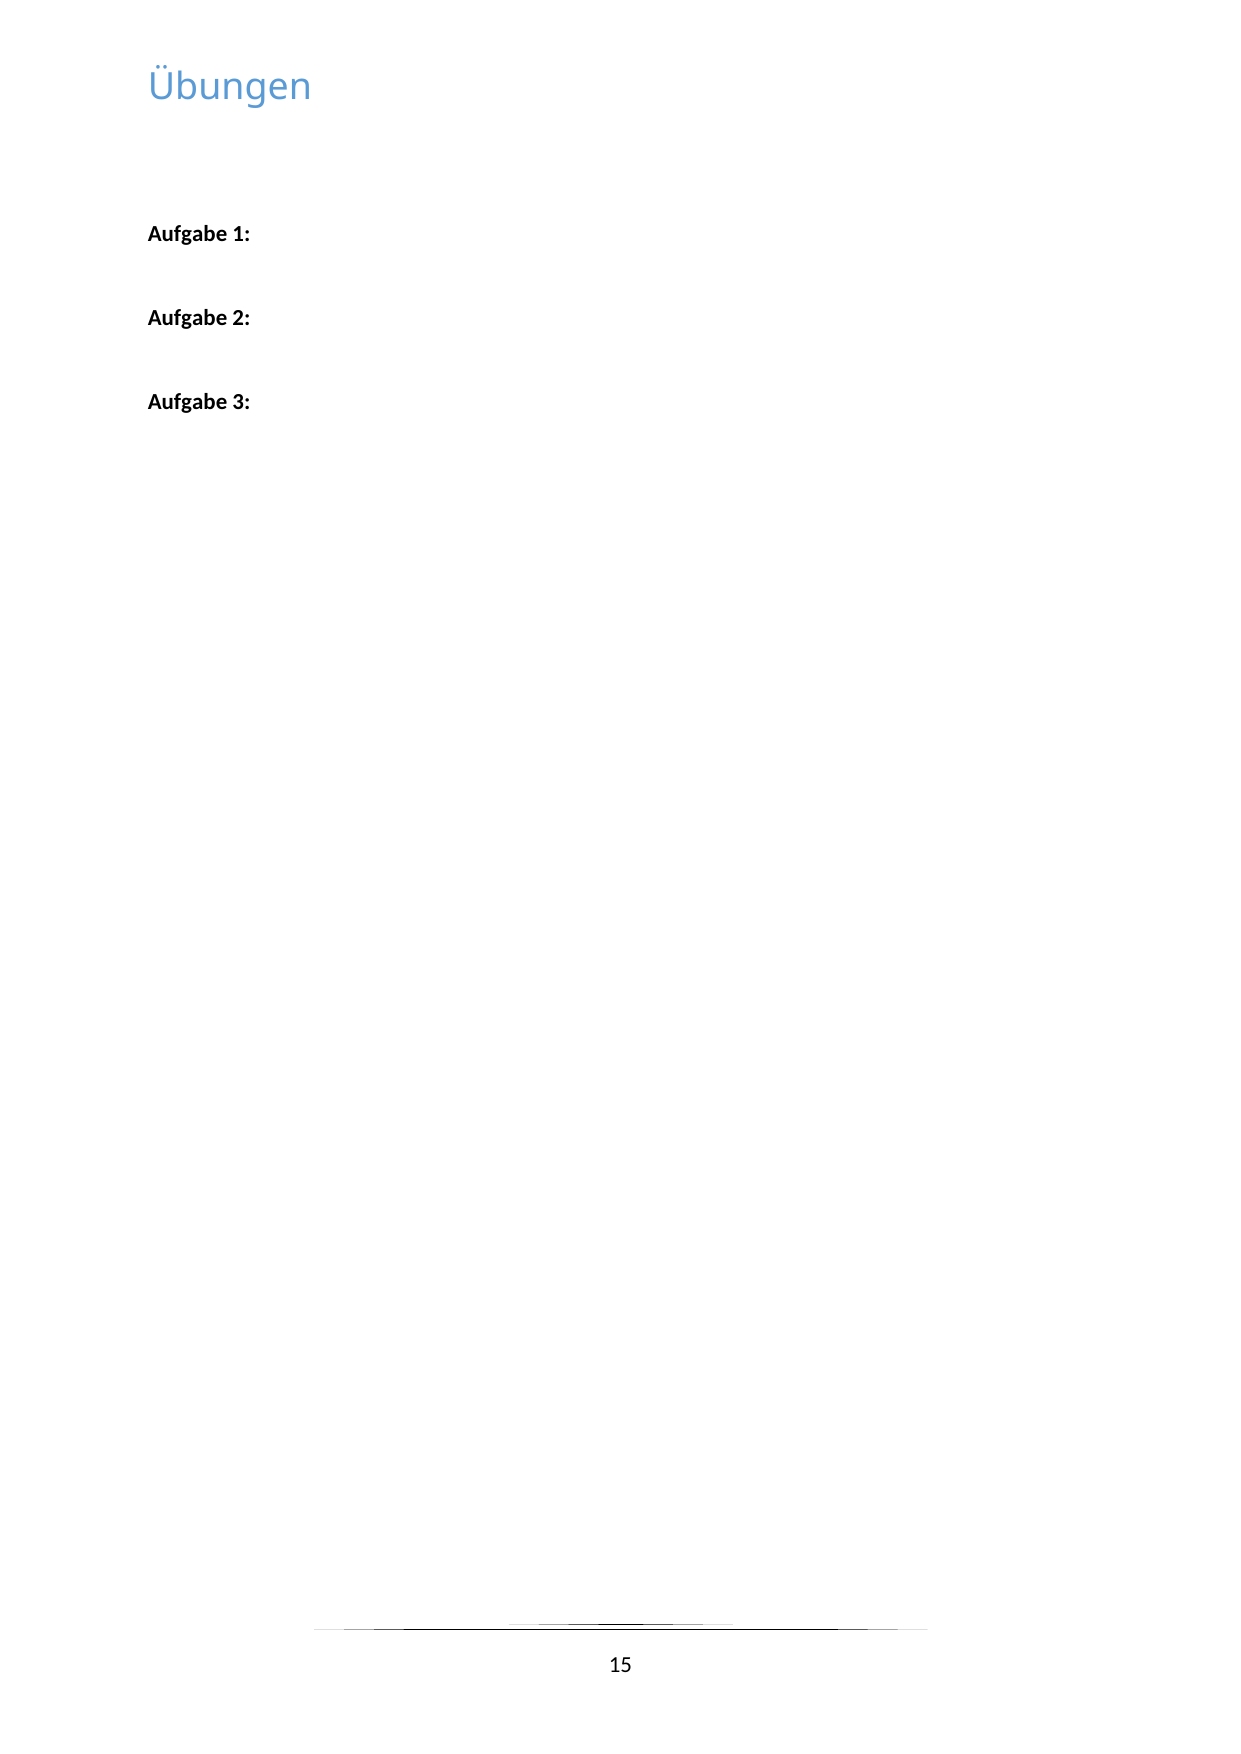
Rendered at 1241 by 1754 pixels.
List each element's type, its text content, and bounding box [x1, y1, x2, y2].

subtitle Übungen [148, 59, 1092, 110]
text Aufgabe 1: [148, 219, 1092, 247]
text Aufgabe 3: [148, 387, 1092, 415]
text Aufgabe 2: [148, 303, 1092, 331]
